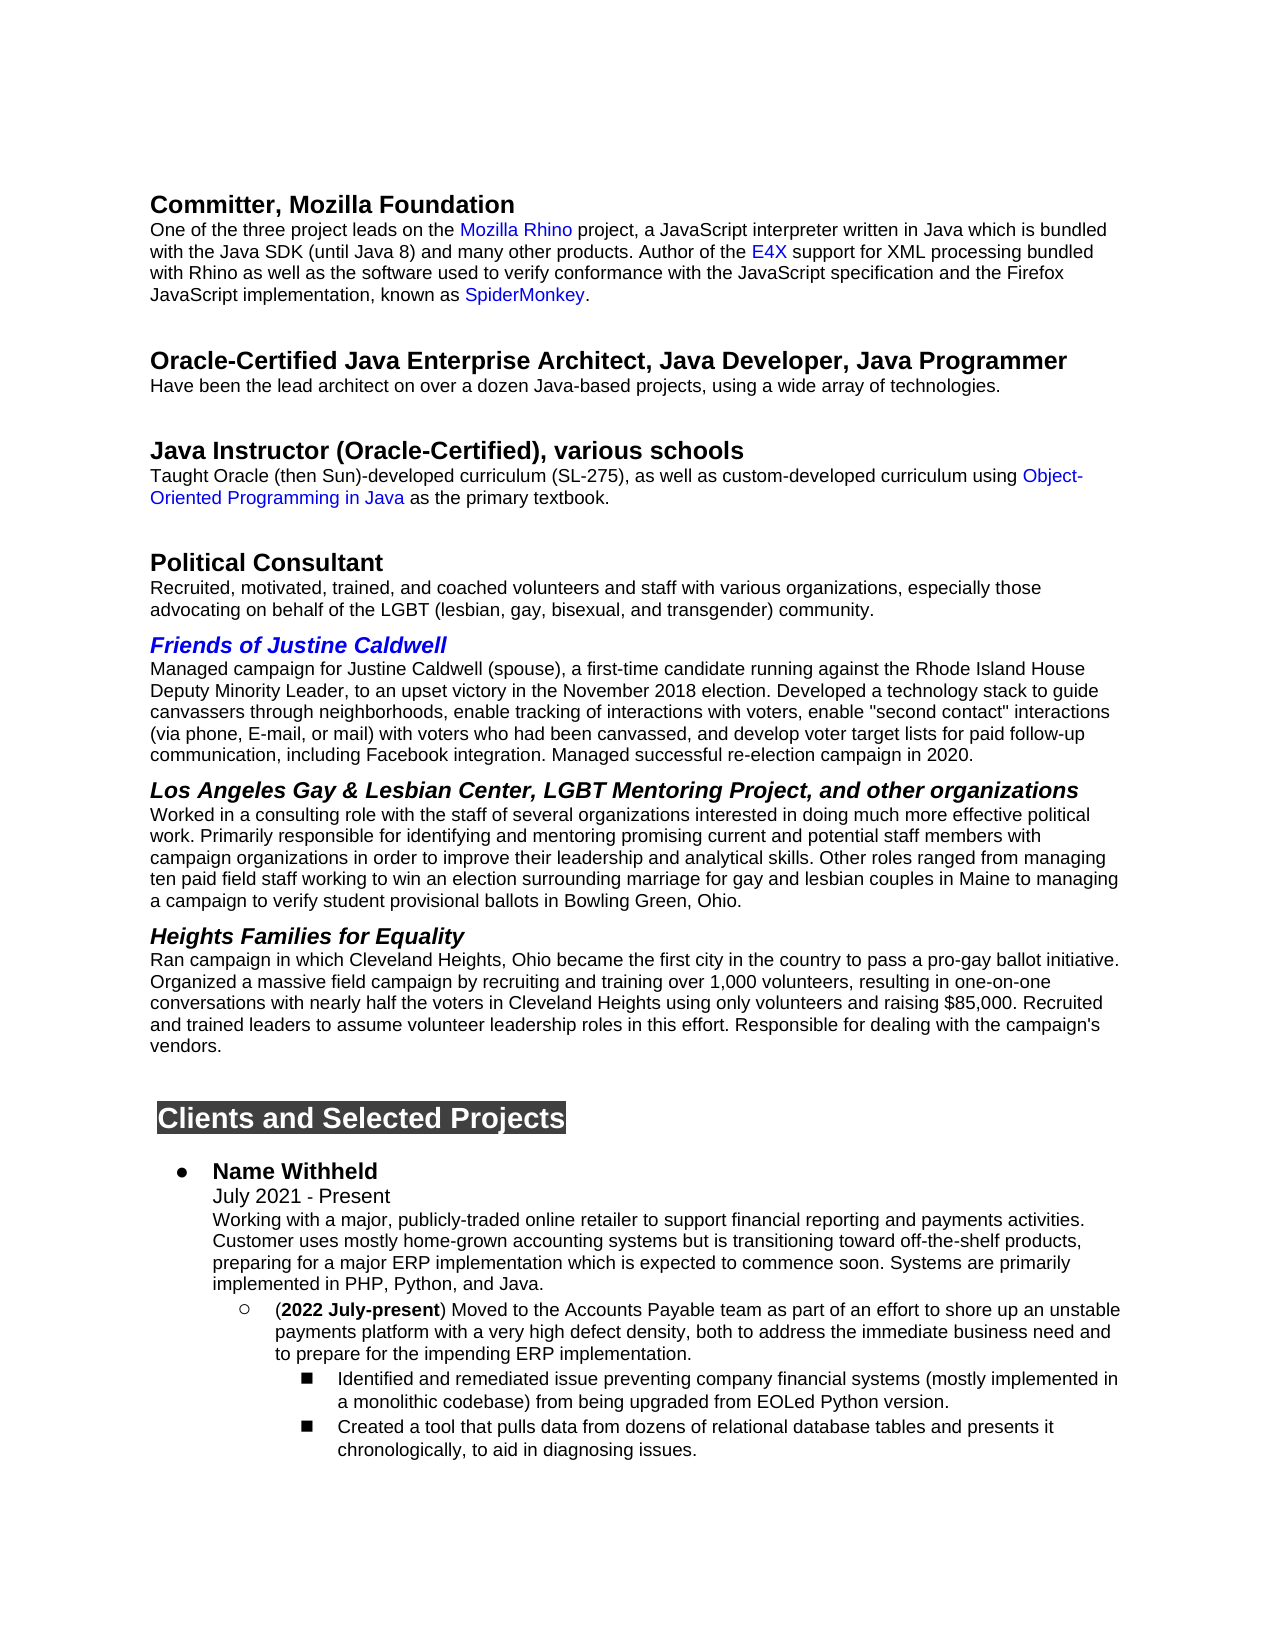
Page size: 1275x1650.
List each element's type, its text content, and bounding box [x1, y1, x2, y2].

list Created a tool that pulls data from dozens of relational database tables and presents it chronologically, to aid in diagnosing issues. [300, 1412, 1125, 1460]
list Identified and remediated issue preventing company financial systems (mostly implemented in a monolithic codebase) from being upgraded from EOLed Python version. [300, 1364, 1125, 1412]
text Recruited, motivated, trained, and coached volunteers and staff with various organizations, especially those advocating on behalf of the LGBT (lesbian, gay, bisexual, and transgender) community. [150, 577, 1125, 620]
text Oracle-Certified Java Enterprise Architect, Java Developer, Java Programmer [150, 346, 1125, 374]
subtitle Heights Families for Equality [150, 923, 1125, 949]
subtitle Los Angeles Gay & Lesbian Center, LGBT Mentoring Project, and other organizations [150, 777, 1125, 803]
text Taught Oracle (then Sun)-developed curriculum (SL-275), as well as custom-developed curriculum using Object-Oriented Programming in Java as the primary textbook. [150, 465, 1125, 508]
text Clients and Selected Projects [157, 1101, 1118, 1134]
text Have been the lead architect on over a dozen Java-based projects, using a wide array of technologies. [150, 374, 1125, 396]
list (2022 July-present) Moved to the Accounts Payable team as part of an effort to shore up an unstable payments platform with a very high defect density, both to address the immediate business need and to prepare for the impending ERP implementation. [237, 1294, 1125, 1364]
text Political Consultant [150, 548, 1125, 577]
text Managed campaign for Justine Caldwell (spouse), a first-time candidate running against the Rhode Island House Deputy Minority Leader, to an upset victory in the November 2018 election. Developed a technology stack to guide canvassers through neighborhoods, enable tracking of interactions with voters, enable "second contact" interactions (via phone, E-mail, or mail) with voters who had been canvassed, and develop voter target lists for paid follow-up communication, including Facebook integration. Managed successful re-election campaign in 2020. [150, 658, 1125, 766]
text One of the three project leads on the Mozilla Rhino project, a JavaScript interpreter written in Java which is bundled with the Java SDK (until Java 8) and many other products. Author of the E4X support for XML processing bundled with Rhino as well as the software used to verify conformance with the JavaScript specification and the Firefox JavaScript implementation, known as SpiderMonkey. [150, 219, 1125, 305]
subtitle Friends of Justine Caldwell [150, 632, 1125, 658]
text Committer, Mozilla Foundation [150, 190, 1125, 219]
list Name Withheld July 2021 - Present Working with a major, publicly-traded online retailer to support financial reporting and payments activities. Customer uses mostly home-grown accounting systems but is transitioning toward off-the-shelf products, preparing for a major ERP implementation which is expected to commence soon. Systems are primarily implemented in PHP, Python, and Java. [175, 1158, 1125, 1294]
text Ran campaign in which Cleveland Heights, Ohio became the first city in the country to pass a pro-gay ballot initiative. Organized a massive field campaign by recruiting and training over 1,000 volunteers, resulting in one-on-one conversations with nearly half the voters in Cleveland Heights using only volunteers and raising $85,000. Recruited and trained leaders to assume volunteer leadership roles in this effort. Responsible for dealing with the campaign's vendors. [150, 949, 1125, 1057]
text Worked in a consulting role with the staff of several organizations interested in doing much more effective political work. Primarily responsible for identifying and mentoring promising current and potential staff members with campaign organizations in order to improve their leadership and analytical skills. Other roles ranged from managing ten paid field staff working to win an election surrounding marriage for gay and lesbian couples in Maine to managing a campaign to verify student provisional ballots in Bowling Green, Ohio. [150, 803, 1125, 911]
text Java Instructor (Oracle-Certified), various schools [150, 436, 1125, 465]
